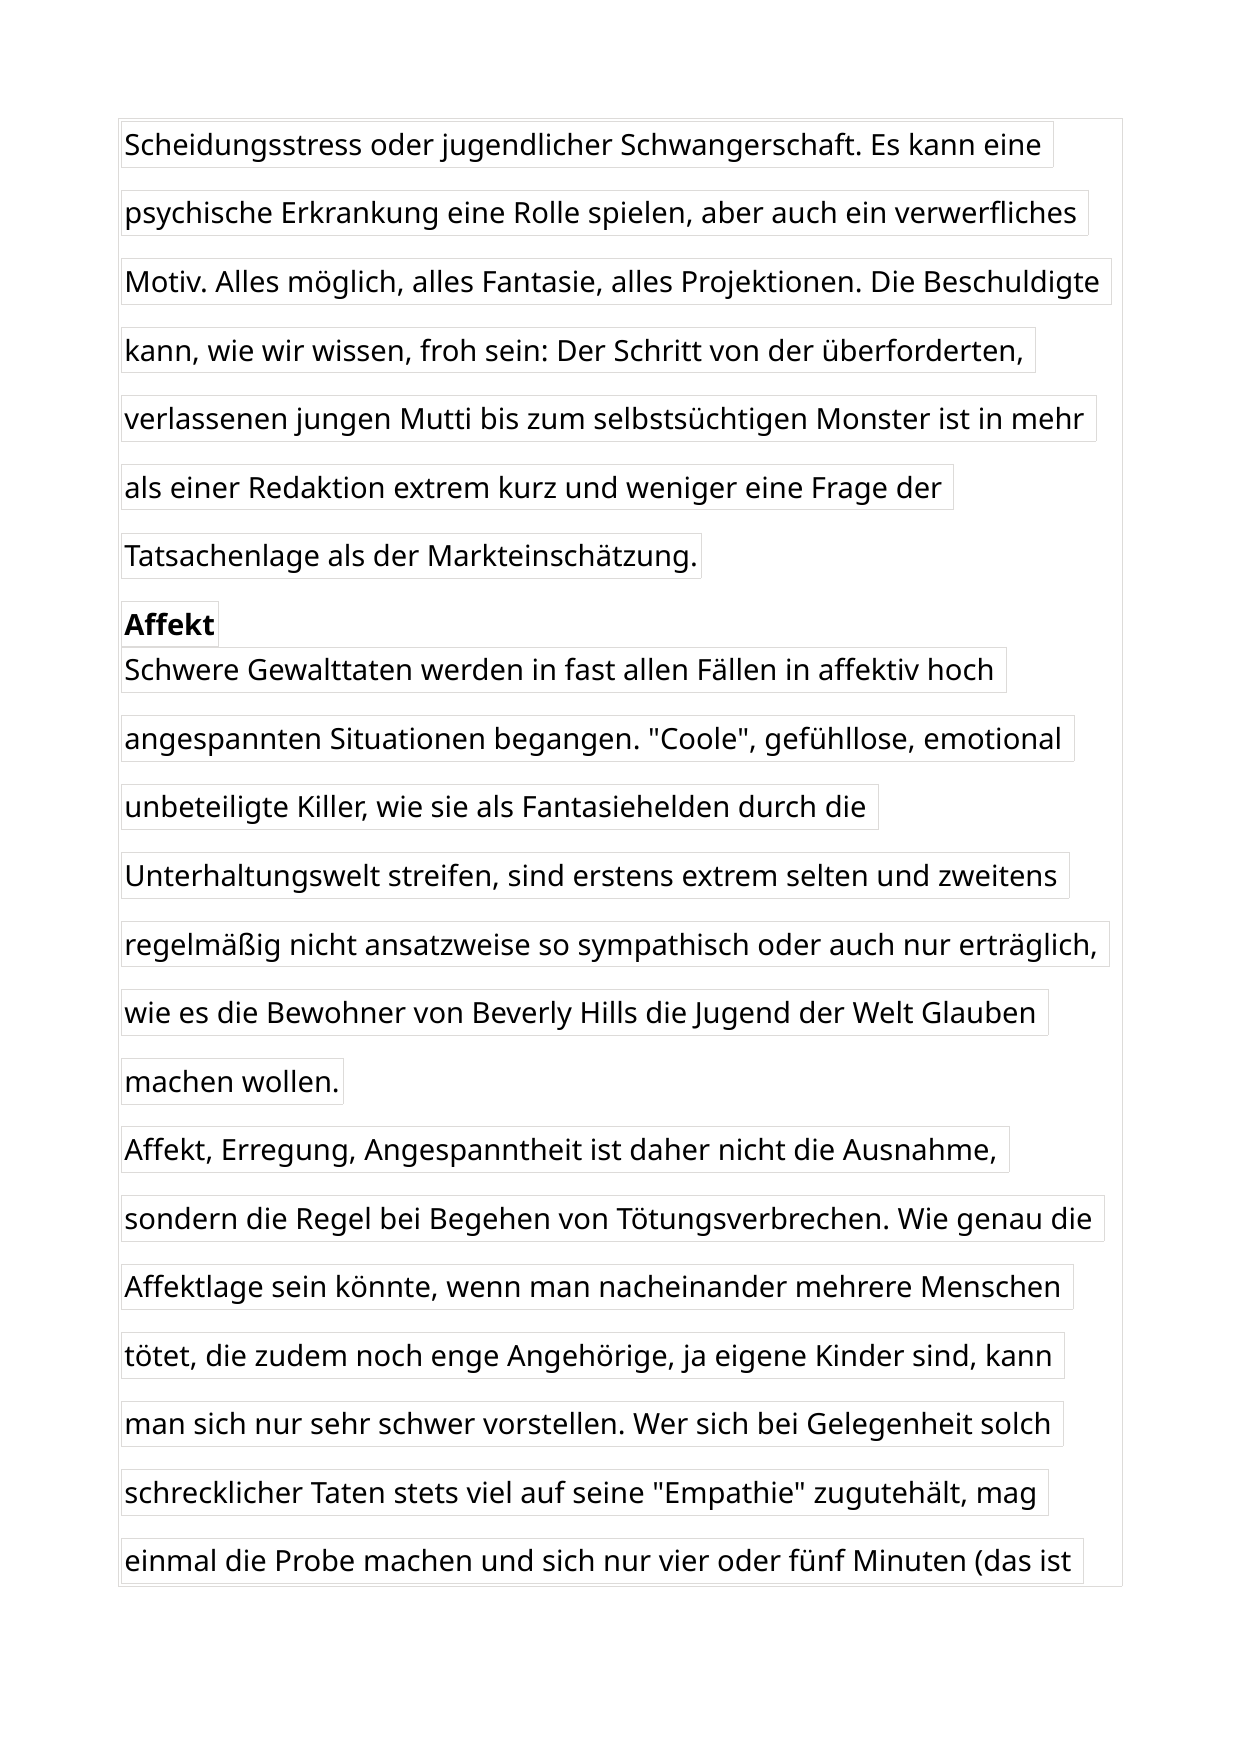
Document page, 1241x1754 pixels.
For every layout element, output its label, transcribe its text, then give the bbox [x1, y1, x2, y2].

subtitle Affekt [119, 598, 1122, 644]
text Affekt, Erregung, Angespanntheit ist daher nicht die Ausnahme, sondern die Regel bei Begehen von Tötungsverbrechen. Wie genau die Affektlage sein könnte, wenn man nacheinander mehrere Menschen tötet, die zudem noch enge Angehörige, ja eigene Kinder sind, kann man sich nur sehr schwer vorstellen. Wer sich bei Gelegenheit solch schrecklicher Taten stets viel auf seine "Empathie" zugutehält, mag einmal die Probe machen und sich nur vier oder fünf Minuten (das ist [119, 1123, 1122, 1586]
text Scheidungsstress oder jugendlicher Schwangerschaft. Es kann eine psychische Erkrankung eine Rolle spielen, aber auch ein verwerfliches Motiv. Alles möglich, alles Fantasie, alles Projektionen. Die Beschuldigte kann, wie wir wissen, froh sein: Der Schritt von der überforderten, verlassenen jungen Mutti bis zum selbstsüchtigen Monster ist in mehr als einer Redaktion extrem kurz und weniger eine Frage der Tatsachenlage als der Markteinschätzung. [119, 119, 1122, 578]
text Schwere Gewalttaten werden in fast allen Fällen in affektiv hoch angespannten Situationen begangen. "Coole", gefühllose, emotional unbeteiligte Killer, wie sie als Fantasiehelden durch die Unterhaltungswelt streifen, sind erstens extrem selten und zweitens regelmäßig nicht ansatzweise so sympathisch oder auch nur erträglich, wie es die Bewohner von Beverly Hills die Jugend der Welt Glauben machen wollen. [119, 644, 1122, 1104]
